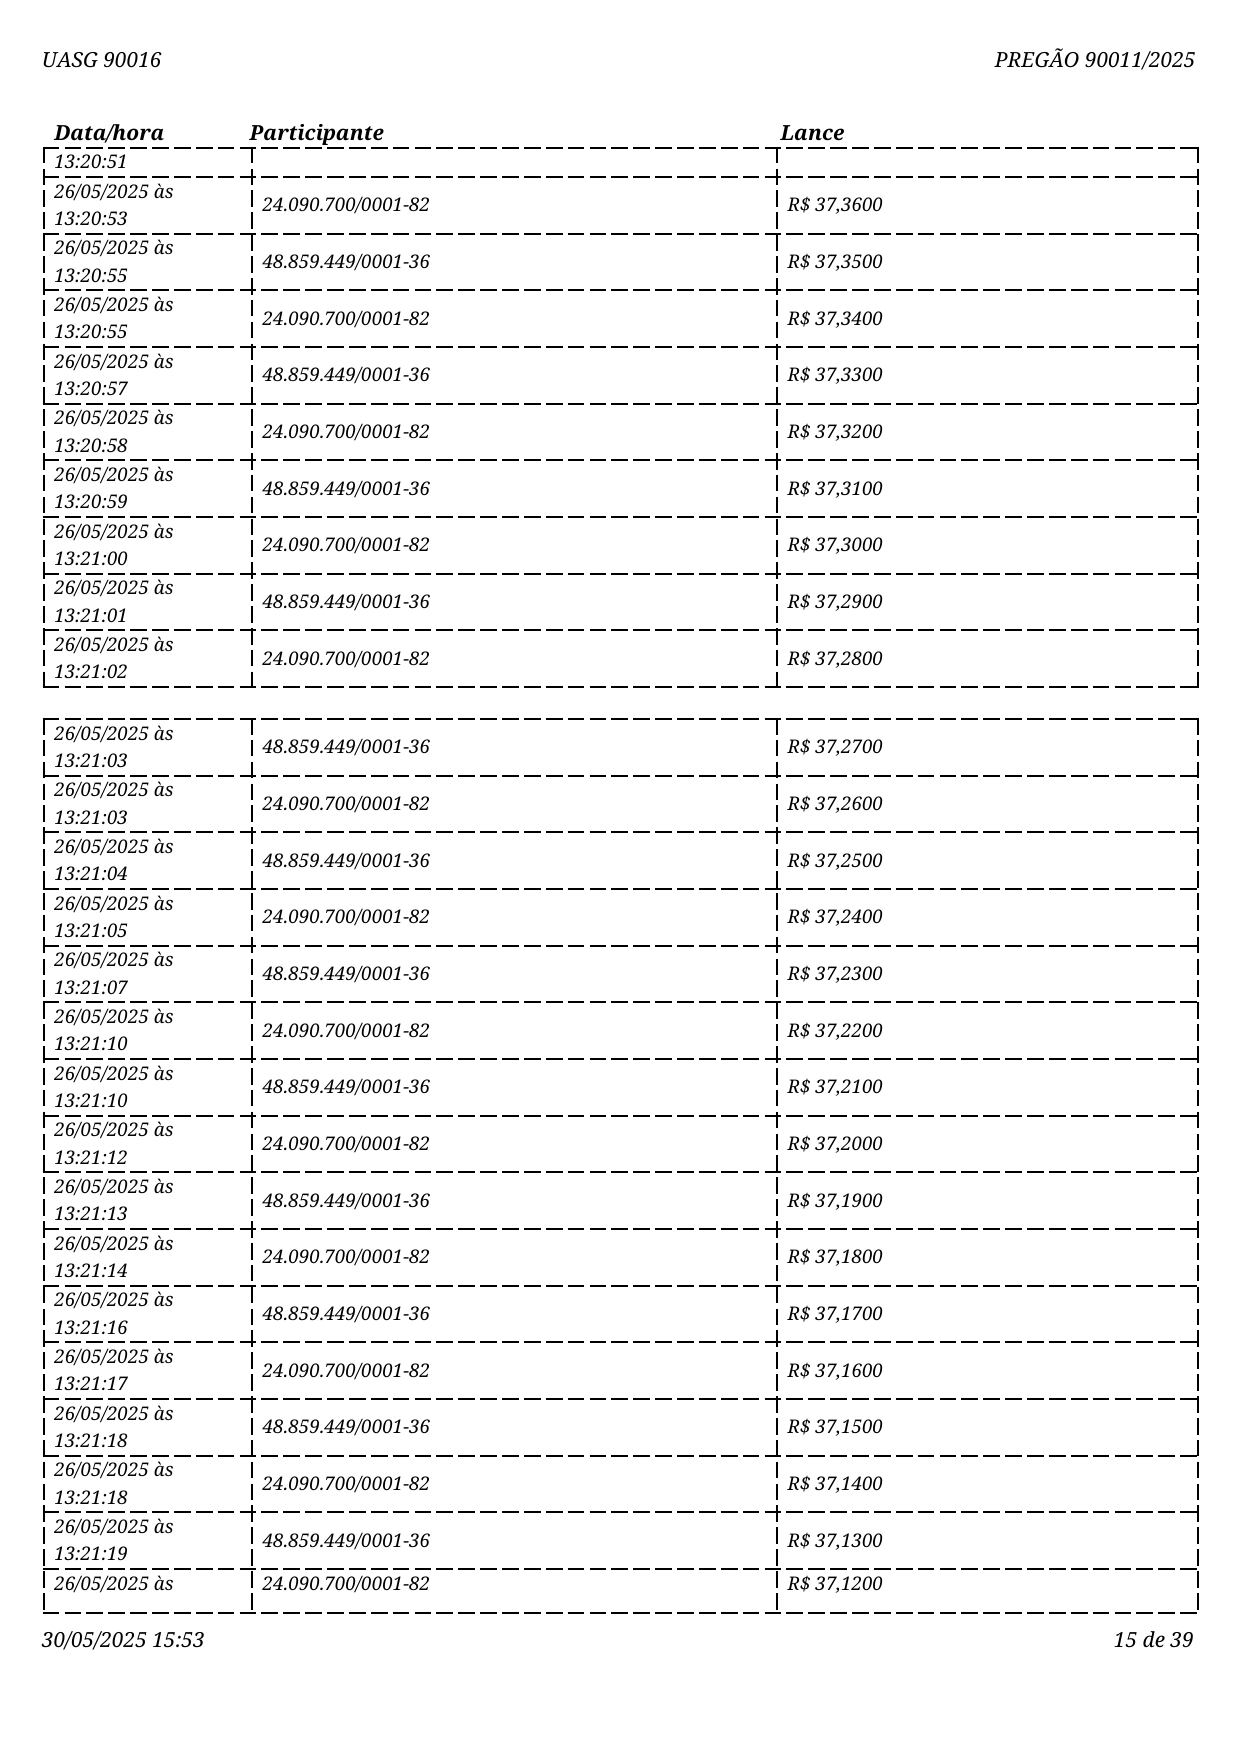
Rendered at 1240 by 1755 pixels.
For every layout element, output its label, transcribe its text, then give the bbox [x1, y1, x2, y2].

table_cell 26/05/2025 às 13:21:13 [44, 1171, 252, 1228]
table_cell R$ 37,2800 [777, 629, 1198, 686]
table_cell 26/05/2025 às 13:21:12 [44, 1115, 252, 1171]
table_cell 26/05/2025 às 13:21:04 [44, 831, 252, 888]
table_cell 26/05/2025 às 13:21:02 [44, 629, 252, 686]
table_cell R$ 37,1900 [777, 1171, 1198, 1228]
table_cell 24.090.700/0001-82 [252, 1115, 777, 1171]
table_cell 24.090.700/0001-82 [252, 1568, 777, 1612]
table_cell 26/05/2025 às 13:21:07 [44, 945, 252, 1001]
table_cell 26/05/2025 às 13:20:55 [44, 233, 252, 289]
table_cell 48.859.449/0001-36 [252, 1285, 777, 1341]
table_cell 26/05/2025 às 13:21:10 [44, 1058, 252, 1114]
table_cell 26/05/2025 às 13:21:17 [44, 1341, 252, 1398]
table_cell R$ 37,1800 [777, 1228, 1198, 1284]
table_cell 24.090.700/0001-82 [252, 176, 777, 233]
table_cell 26/05/2025 às 13:20:57 [44, 346, 252, 403]
table_cell R$ 37,1700 [777, 1285, 1198, 1341]
table_cell R$ 37,3000 [777, 516, 1198, 573]
table_cell R$ 37,1300 [777, 1511, 1198, 1568]
table_cell R$ 37,3200 [777, 403, 1198, 459]
table_cell 48.859.449/0001-36 [252, 1171, 777, 1228]
table_cell 26/05/2025 às 13:21:03 [44, 775, 252, 831]
table_cell R$ 37,3100 [777, 459, 1198, 516]
table_cell R$ 37,2200 [777, 1001, 1198, 1058]
table_cell 26/05/2025 às 13:20:59 [44, 459, 252, 516]
table_cell 26/05/2025 às 13:21:14 [44, 1228, 252, 1284]
table_cell R$ 37,2900 [777, 573, 1198, 629]
table_cell 26/05/2025 às 13:20:55 [44, 289, 252, 346]
table_cell R$ 37,1400 [777, 1455, 1198, 1511]
table_cell R$ 37,1200 [777, 1568, 1198, 1612]
table_cell [777, 147, 1198, 176]
table_cell 13:20:51 [44, 147, 252, 176]
table_header 26/05/2025 às 13:21:03 [44, 718, 252, 774]
table_cell 26/05/2025 às 13:21:05 [44, 888, 252, 944]
table_cell 48.859.449/0001-36 [252, 573, 777, 629]
table_cell 26/05/2025 às 13:21:00 [44, 516, 252, 573]
table_cell 26/05/2025 às 13:21:10 [44, 1001, 252, 1058]
table_cell R$ 37,2300 [777, 945, 1198, 1001]
table_cell 26/05/2025 às 13:21:01 [44, 573, 252, 629]
table_cell 26/05/2025 às 13:20:53 [44, 176, 252, 233]
table_cell 24.090.700/0001-82 [252, 289, 777, 346]
table_cell 24.090.700/0001-82 [252, 1341, 777, 1398]
table_cell 48.859.449/0001-36 [252, 459, 777, 516]
table_cell 24.090.700/0001-82 [252, 629, 777, 686]
table_cell 24.090.700/0001-82 [252, 1001, 777, 1058]
table_cell R$ 37,3300 [777, 346, 1198, 403]
table_header 48.859.449/0001-36 [252, 718, 777, 774]
table_header R$ 37,2700 [777, 718, 1198, 774]
table_cell R$ 37,3400 [777, 289, 1198, 346]
table_cell 48.859.449/0001-36 [252, 945, 777, 1001]
table_cell R$ 37,2100 [777, 1058, 1198, 1114]
table_cell 24.090.700/0001-82 [252, 888, 777, 944]
table_cell 26/05/2025 às 13:21:19 [44, 1511, 252, 1568]
table_cell 48.859.449/0001-36 [252, 1398, 777, 1454]
table_cell 24.090.700/0001-82 [252, 1455, 777, 1511]
table_cell 48.859.449/0001-36 [252, 831, 777, 888]
table_cell 48.859.449/0001-36 [252, 1511, 777, 1568]
table_cell R$ 37,3600 [777, 176, 1198, 233]
table_cell R$ 37,2000 [777, 1115, 1198, 1171]
table_cell 26/05/2025 às 13:21:16 [44, 1285, 252, 1341]
table_cell 48.859.449/0001-36 [252, 233, 777, 289]
table_cell [252, 147, 777, 176]
table_cell R$ 37,2400 [777, 888, 1198, 944]
table_cell R$ 37,2500 [777, 831, 1198, 888]
table_cell 24.090.700/0001-82 [252, 403, 777, 459]
table_cell 26/05/2025 às [44, 1568, 252, 1612]
table_cell R$ 37,3500 [777, 233, 1198, 289]
table_cell R$ 37,1600 [777, 1341, 1198, 1398]
table_cell 26/05/2025 às 13:20:58 [44, 403, 252, 459]
table_cell 24.090.700/0001-82 [252, 1228, 777, 1284]
table_cell R$ 37,2600 [777, 775, 1198, 831]
table_cell 26/05/2025 às 13:21:18 [44, 1455, 252, 1511]
table_cell 26/05/2025 às 13:21:18 [44, 1398, 252, 1454]
table_cell 48.859.449/0001-36 [252, 346, 777, 403]
table_cell 24.090.700/0001-82 [252, 775, 777, 831]
table_cell R$ 37,1500 [777, 1398, 1198, 1454]
table_cell 48.859.449/0001-36 [252, 1058, 777, 1114]
table_cell 24.090.700/0001-82 [252, 516, 777, 573]
